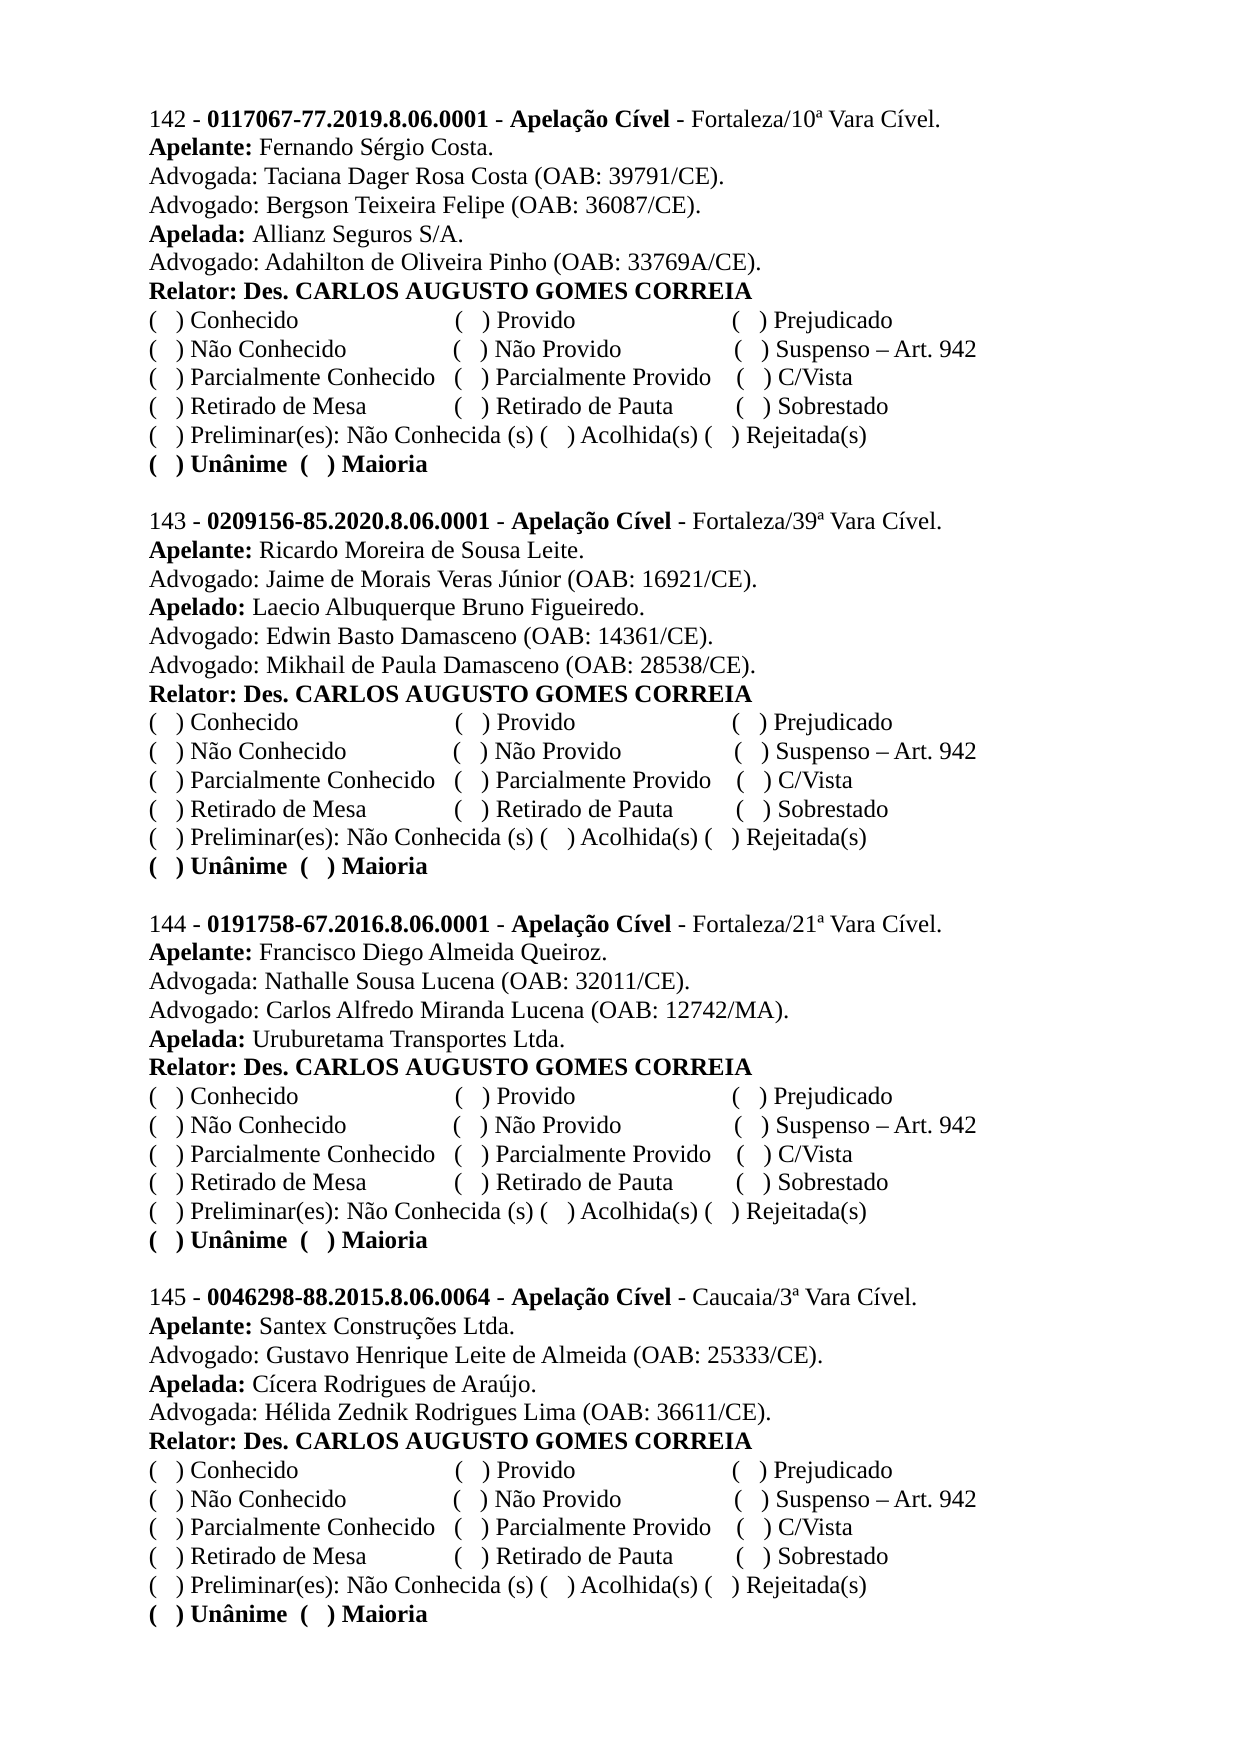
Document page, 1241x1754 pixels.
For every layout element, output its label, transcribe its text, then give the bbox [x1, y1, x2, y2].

text ( ) Retirado de Mesa ( ) Retirado de Pauta ( ) Sobrestado [148, 1541, 1158, 1570]
text Advogado: Gustavo Henrique Leite de Almeida (OAB: 25333/CE). [148, 1340, 1141, 1369]
text Apelado: Laecio Albuquerque Bruno Figueiredo. [148, 592, 1141, 621]
text ( ) Não Conhecido ( ) Não Provido ( ) Suspenso – Art. 942 [148, 1484, 1158, 1512]
text ( ) Preliminar(es): Não Conhecida (s) ( ) Acolhida(s) ( ) Rejeitada(s) [148, 1196, 1158, 1225]
text ( ) Unânime ( ) Maioria [148, 851, 1158, 880]
text ( ) Parcialmente Conhecido ( ) Parcialmente Provido ( ) C/Vista [148, 1139, 1158, 1167]
text Advogado: Adahilton de Oliveira Pinho (OAB: 33769A/CE). [148, 247, 1141, 276]
text ( ) Parcialmente Conhecido ( ) Parcialmente Provido ( ) C/Vista [148, 765, 1158, 794]
text ( ) Não Conhecido ( ) Não Provido ( ) Suspenso – Art. 942 [148, 736, 1158, 765]
text ( ) Unânime ( ) Maioria [148, 449, 1158, 477]
text ( ) Conhecido ( ) Provido ( ) Prejudicado [148, 1455, 1141, 1484]
text ( ) Retirado de Mesa ( ) Retirado de Pauta ( ) Sobrestado [148, 794, 1158, 822]
text Advogada: Nathalle Sousa Lucena (OAB: 32011/CE). [148, 966, 1141, 995]
text ( ) Conhecido ( ) Provido ( ) Prejudicado [148, 707, 1141, 736]
text Advogado: Jaime de Morais Veras Júnior (OAB: 16921/CE). [148, 564, 1141, 592]
text Relator: Des. CARLOS AUGUSTO GOMES CORREIA [148, 1052, 1158, 1081]
text ( ) Parcialmente Conhecido ( ) Parcialmente Provido ( ) C/Vista [148, 362, 1158, 391]
text Advogado: Bergson Teixeira Felipe (OAB: 36087/CE). [148, 190, 1141, 219]
text Advogado: Carlos Alfredo Miranda Lucena (OAB: 12742/MA). [148, 995, 1141, 1024]
text 143 - 0209156-85.2020.8.06.0001 - Apelação Cível - Fortaleza/39ª Vara Cível. [148, 506, 1141, 535]
text Advogada: Hélida Zednik Rodrigues Lima (OAB: 36611/CE). [148, 1397, 1141, 1426]
text Apelada: Allianz Seguros S/A. [148, 219, 1141, 247]
text ( ) Não Conhecido ( ) Não Provido ( ) Suspenso – Art. 942 [148, 1110, 1158, 1139]
text ( ) Conhecido ( ) Provido ( ) Prejudicado [148, 1081, 1141, 1110]
text ( ) Unânime ( ) Maioria [148, 1225, 1158, 1254]
text ( ) Preliminar(es): Não Conhecida (s) ( ) Acolhida(s) ( ) Rejeitada(s) [148, 420, 1158, 449]
text Apelante: Santex Construções Ltda. [148, 1311, 1141, 1340]
text Apelante: Ricardo Moreira de Sousa Leite. [148, 535, 1141, 564]
text Apelante: Fernando Sérgio Costa. [148, 132, 1141, 161]
text Advogado: Mikhail de Paula Damasceno (OAB: 28538/CE). [148, 650, 1141, 679]
text Relator: Des. CARLOS AUGUSTO GOMES CORREIA [148, 1426, 1158, 1455]
text Relator: Des. CARLOS AUGUSTO GOMES CORREIA [148, 679, 1158, 707]
text 142 - 0117067-77.2019.8.06.0001 - Apelação Cível - Fortaleza/10ª Vara Cível. [148, 104, 1141, 132]
text ( ) Preliminar(es): Não Conhecida (s) ( ) Acolhida(s) ( ) Rejeitada(s) [148, 822, 1158, 851]
text Advogada: Taciana Dager Rosa Costa (OAB: 39791/CE). [148, 161, 1141, 190]
text ( ) Retirado de Mesa ( ) Retirado de Pauta ( ) Sobrestado [148, 1167, 1158, 1196]
text Apelada: Uruburetama Transportes Ltda. [148, 1024, 1141, 1052]
text ( ) Preliminar(es): Não Conhecida (s) ( ) Acolhida(s) ( ) Rejeitada(s) [148, 1570, 1158, 1599]
text ( ) Parcialmente Conhecido ( ) Parcialmente Provido ( ) C/Vista [148, 1512, 1158, 1541]
text Apelada: Cícera Rodrigues de Araújo. [148, 1369, 1141, 1397]
text ( ) Unânime ( ) Maioria [148, 1599, 1158, 1627]
text Relator: Des. CARLOS AUGUSTO GOMES CORREIA [148, 276, 1158, 305]
text ( ) Retirado de Mesa ( ) Retirado de Pauta ( ) Sobrestado [148, 391, 1158, 420]
text 145 - 0046298-88.2015.8.06.0064 - Apelação Cível - Caucaia/3ª Vara Cível. [148, 1282, 1141, 1311]
text ( ) Conhecido ( ) Provido ( ) Prejudicado [148, 305, 1141, 334]
text 144 - 0191758-67.2016.8.06.0001 - Apelação Cível - Fortaleza/21ª Vara Cível. [148, 909, 1141, 937]
text Advogado: Edwin Basto Damasceno (OAB: 14361/CE). [148, 621, 1141, 650]
text Apelante: Francisco Diego Almeida Queiroz. [148, 937, 1141, 966]
text ( ) Não Conhecido ( ) Não Provido ( ) Suspenso – Art. 942 [148, 334, 1158, 362]
